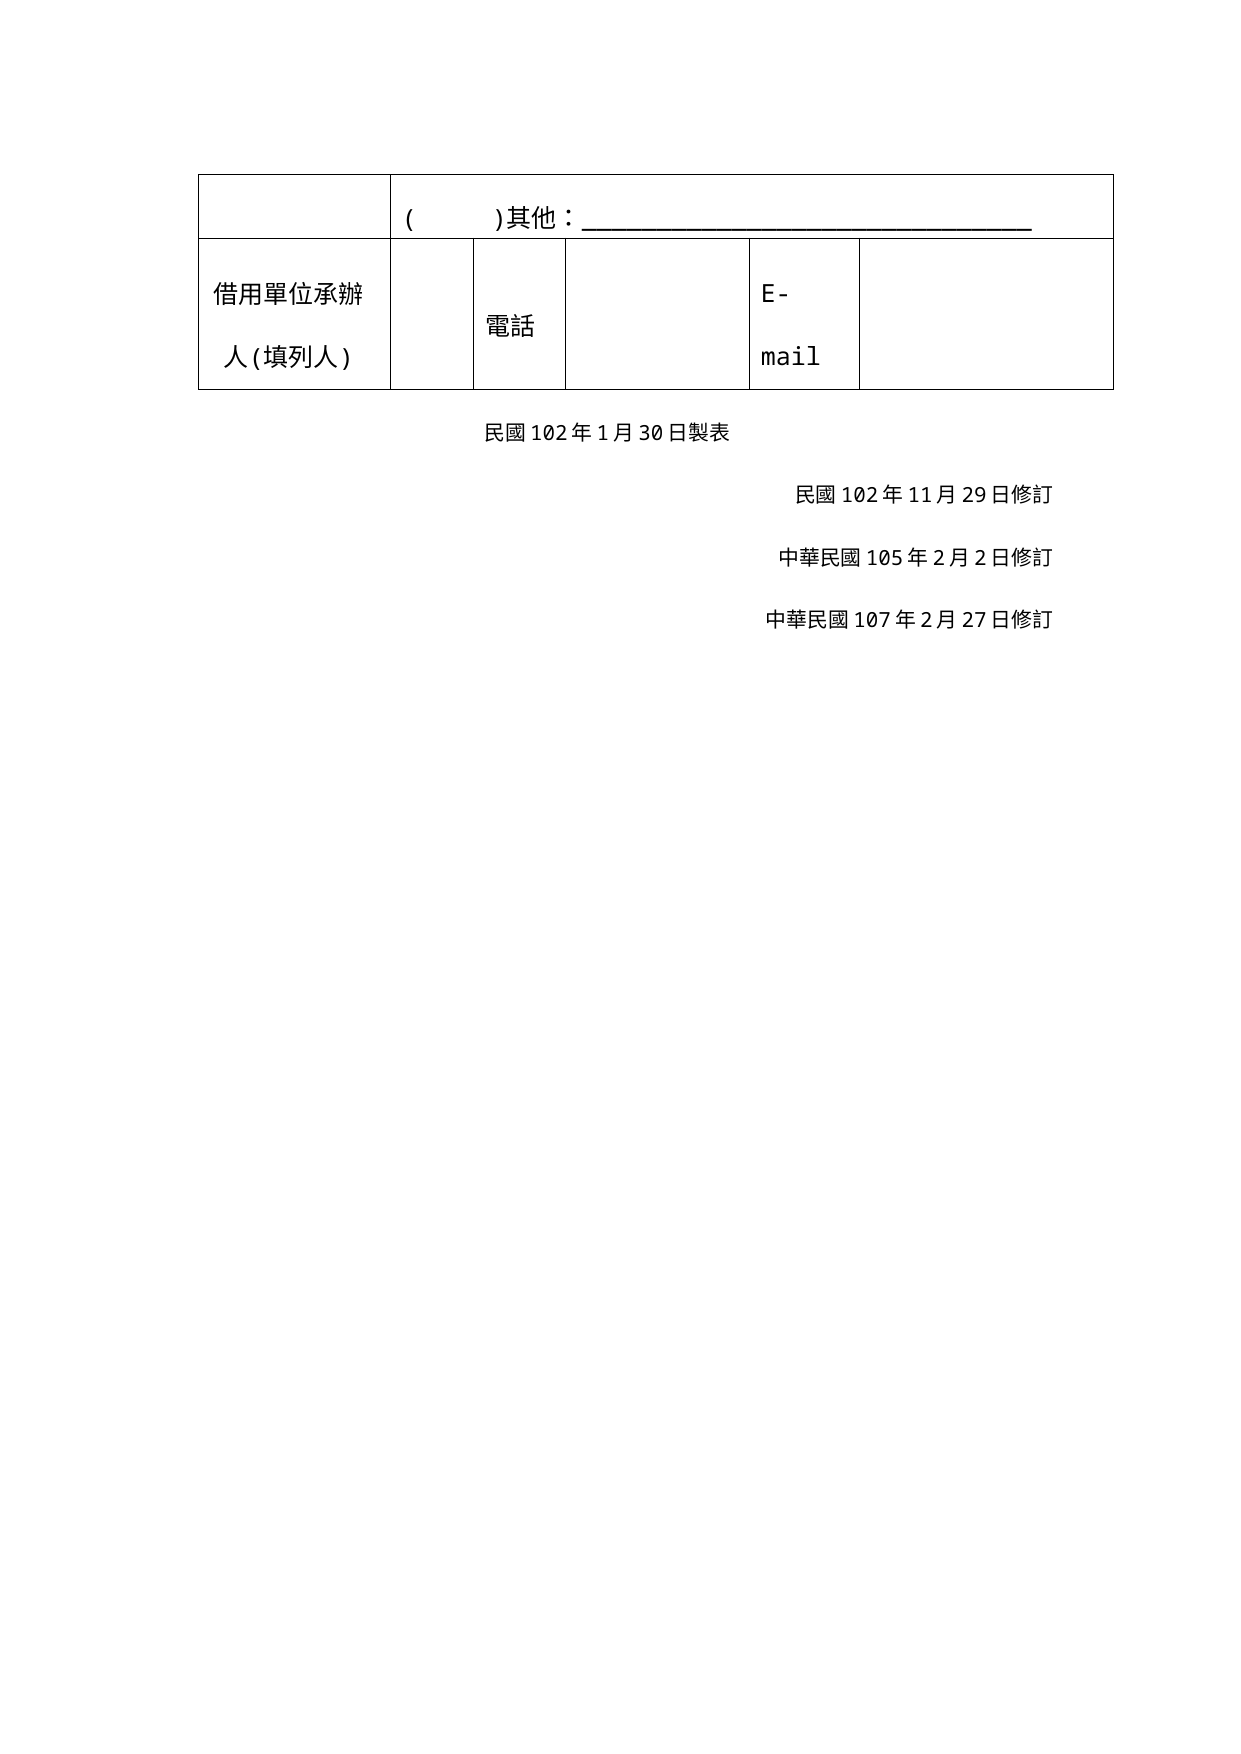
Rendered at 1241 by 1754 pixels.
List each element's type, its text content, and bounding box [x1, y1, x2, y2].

table_cell [860, 239, 1113, 389]
text 中華民國107年2月27日修訂 [187, 577, 1053, 640]
table_cell E-mail [750, 239, 859, 389]
table_cell [199, 175, 390, 238]
table_cell [391, 239, 473, 389]
text 民國102年1月30日製表 [187, 390, 1053, 452]
table_cell 電話 [474, 239, 565, 389]
table_cell ( )其他：______________________________ [391, 175, 1113, 238]
table_cell [566, 239, 749, 389]
text 民國102年11月29日修訂 [187, 452, 1053, 515]
table_cell 借用單位承辦人(填列人) [199, 239, 390, 389]
text 中華民國105年2月2日修訂 [187, 515, 1053, 577]
